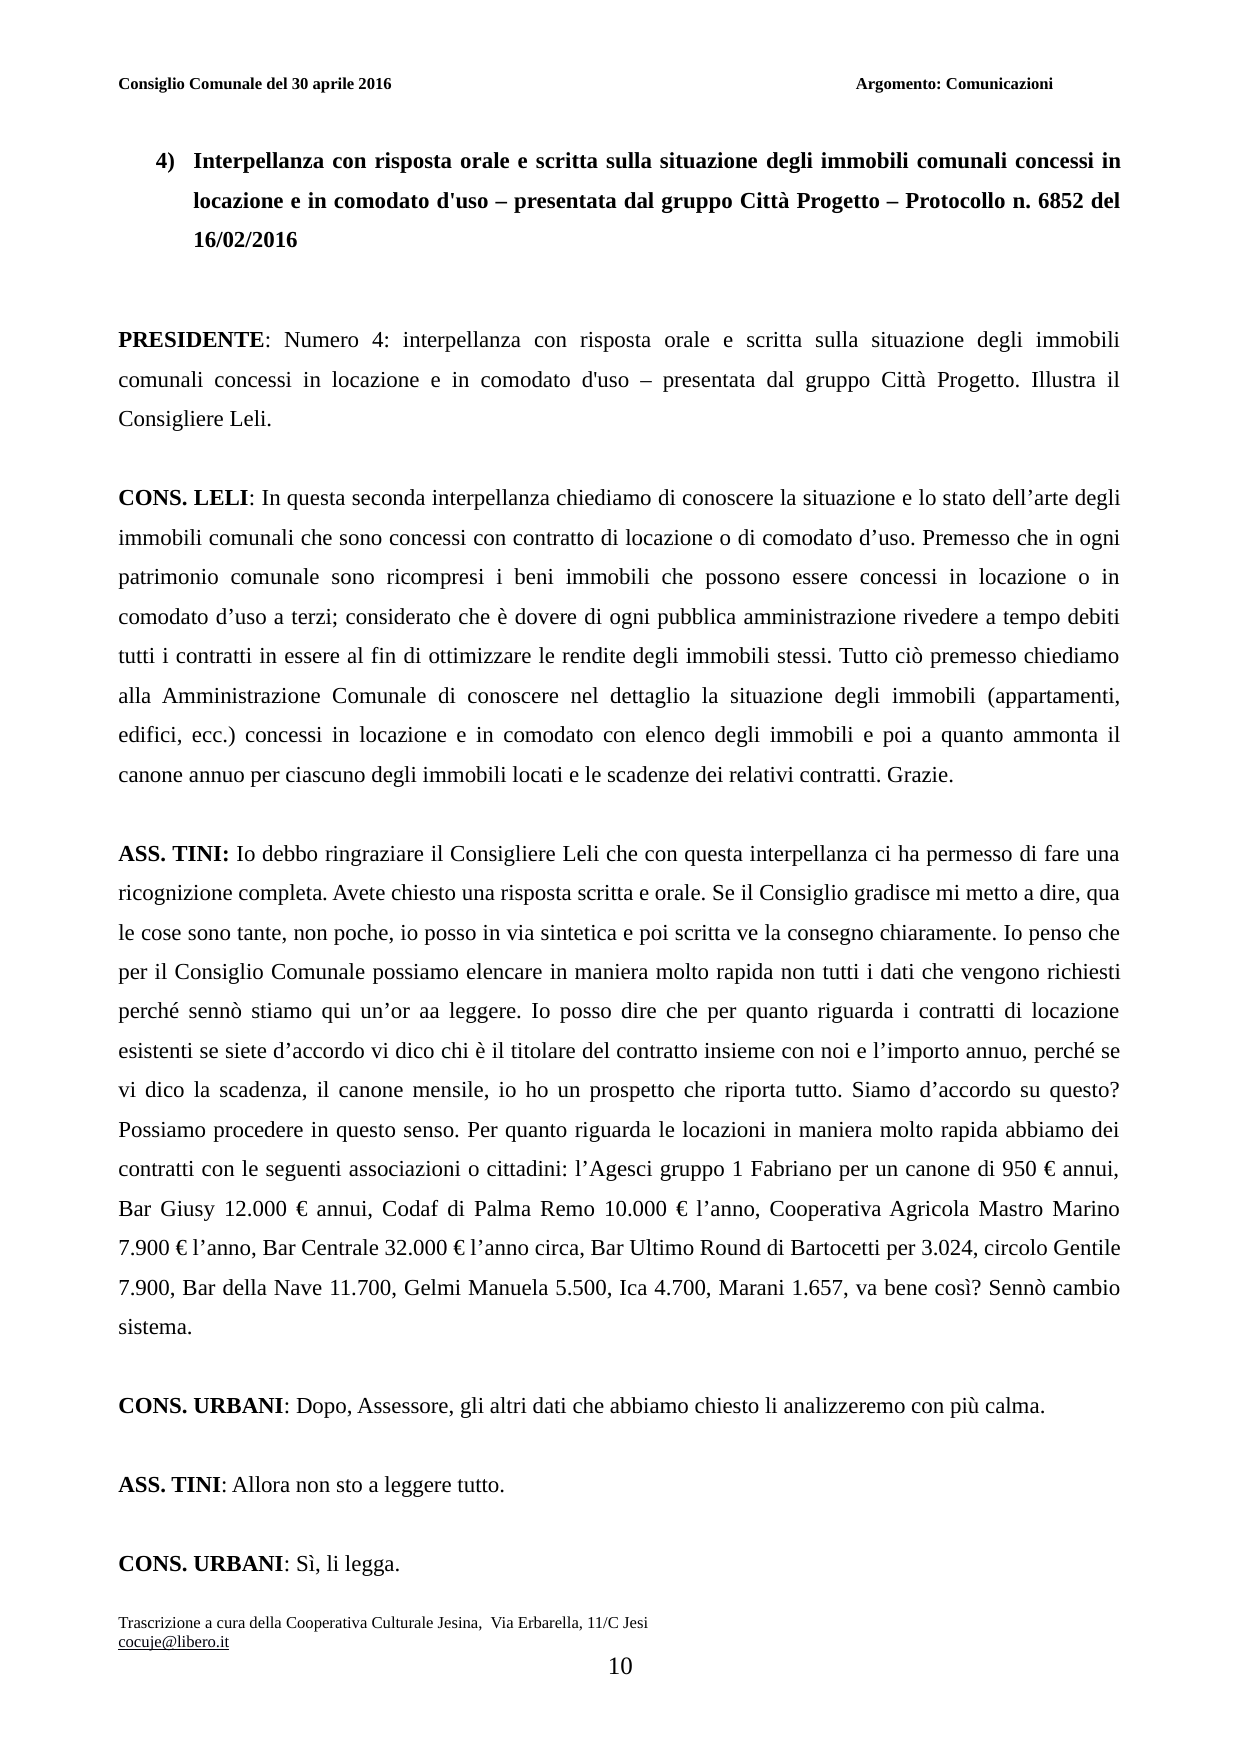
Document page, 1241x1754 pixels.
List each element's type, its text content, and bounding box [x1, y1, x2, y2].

text PRESIDENTE: Numero 4: interpellanza con risposta orale e scritta sulla situazione degli immobili comunali concessi in locazione e in comodato d'uso – presentata dal gruppo Città Progetto. Illustra il Consigliere Leli. [118, 326, 1122, 432]
text ASS. TINI: Io debbo ringraziare il Consigliere Leli che con questa interpellanza ci ha permesso di fare una ricognizione completa. Avete chiesto una risposta scritta e orale. Se il Consiglio gradisce mi metto a dire, qua le cose sono tante, non poche, io posso in via sintetica e poi scritta ve la consegno chiaramente. Io penso che per il Consiglio Comunale possiamo elencare in maniera molto rapida non tutti i dati che vengono richiesti perché sennò stiamo qui un’or aa leggere. Io posso dire che per quanto riguarda i contratti di locazione esistenti se siete d’accordo vi dico chi è il titolare del contratto insieme con noi e l’importo annuo, perché se vi dico la scadenza, il canone mensile, io ho un prospetto che riporta tutto. Siamo d’accordo su questo? Possiamo procedere in questo senso. Per quanto riguarda le locazioni in maniera molto rapida abbiamo dei contratti con le seguenti associazioni o cittadini: l’Agesci gruppo 1 Fabriano per un canone di 950 € annui, Bar Giusy 12.000 € annui, Codaf di Palma Remo 10.000 € l’anno, Cooperativa Agricola Mastro Marino 7.900 € l’anno, Bar Centrale 32.000 € l’anno circa, Bar Ultimo Round di Bartocetti per 3.024, circolo Gentile 7.900, Bar della Nave 11.700, Gelmi Manuela 5.500, Ica 4.700, Marani 1.657, va bene così? Sennò cambio sistema. [118, 839, 1122, 1340]
text CONS. URBANI: Dopo, Assessore, gli altri dati che abbiamo chiesto li analizzeremo con più calma. [118, 1392, 1122, 1419]
text ASS. TINI: Allora non sto a leggere tutto. [118, 1471, 1122, 1498]
text CONS. URBANI: Sì, li legga. [118, 1550, 1122, 1577]
list Interpellanza con risposta orale e scritta sulla situazione degli immobili comunali concessi in locazione e in comodato d'uso – presentata dal gruppo Città Progetto – Protocollo n. 6852 del 16/02/2016 [156, 148, 1122, 253]
text CONS. LELI: In questa seconda interpellanza chiediamo di conoscere la situazione e lo stato dell’arte degli immobili comunali che sono concessi con contratto di locazione o di comodato d’uso. Premesso che in ogni patrimonio comunale sono ricompresi i beni immobili che possono essere concessi in locazione o in comodato d’uso a terzi; considerato che è dovere di ogni pubblica amministrazione rivedere a tempo debiti tutti i contratti in essere al fin di ottimizzare le rendite degli immobili stessi. Tutto ciò premesso chiediamo alla Amministrazione Comunale di conoscere nel dettaglio la situazione degli immobili (appartamenti, edifici, ecc.) concessi in locazione e in comodato con elenco degli immobili e poi a quanto ammonta il canone annuo per ciascuno degli immobili locati e le scadenze dei relativi contratti. Grazie. [118, 484, 1122, 787]
